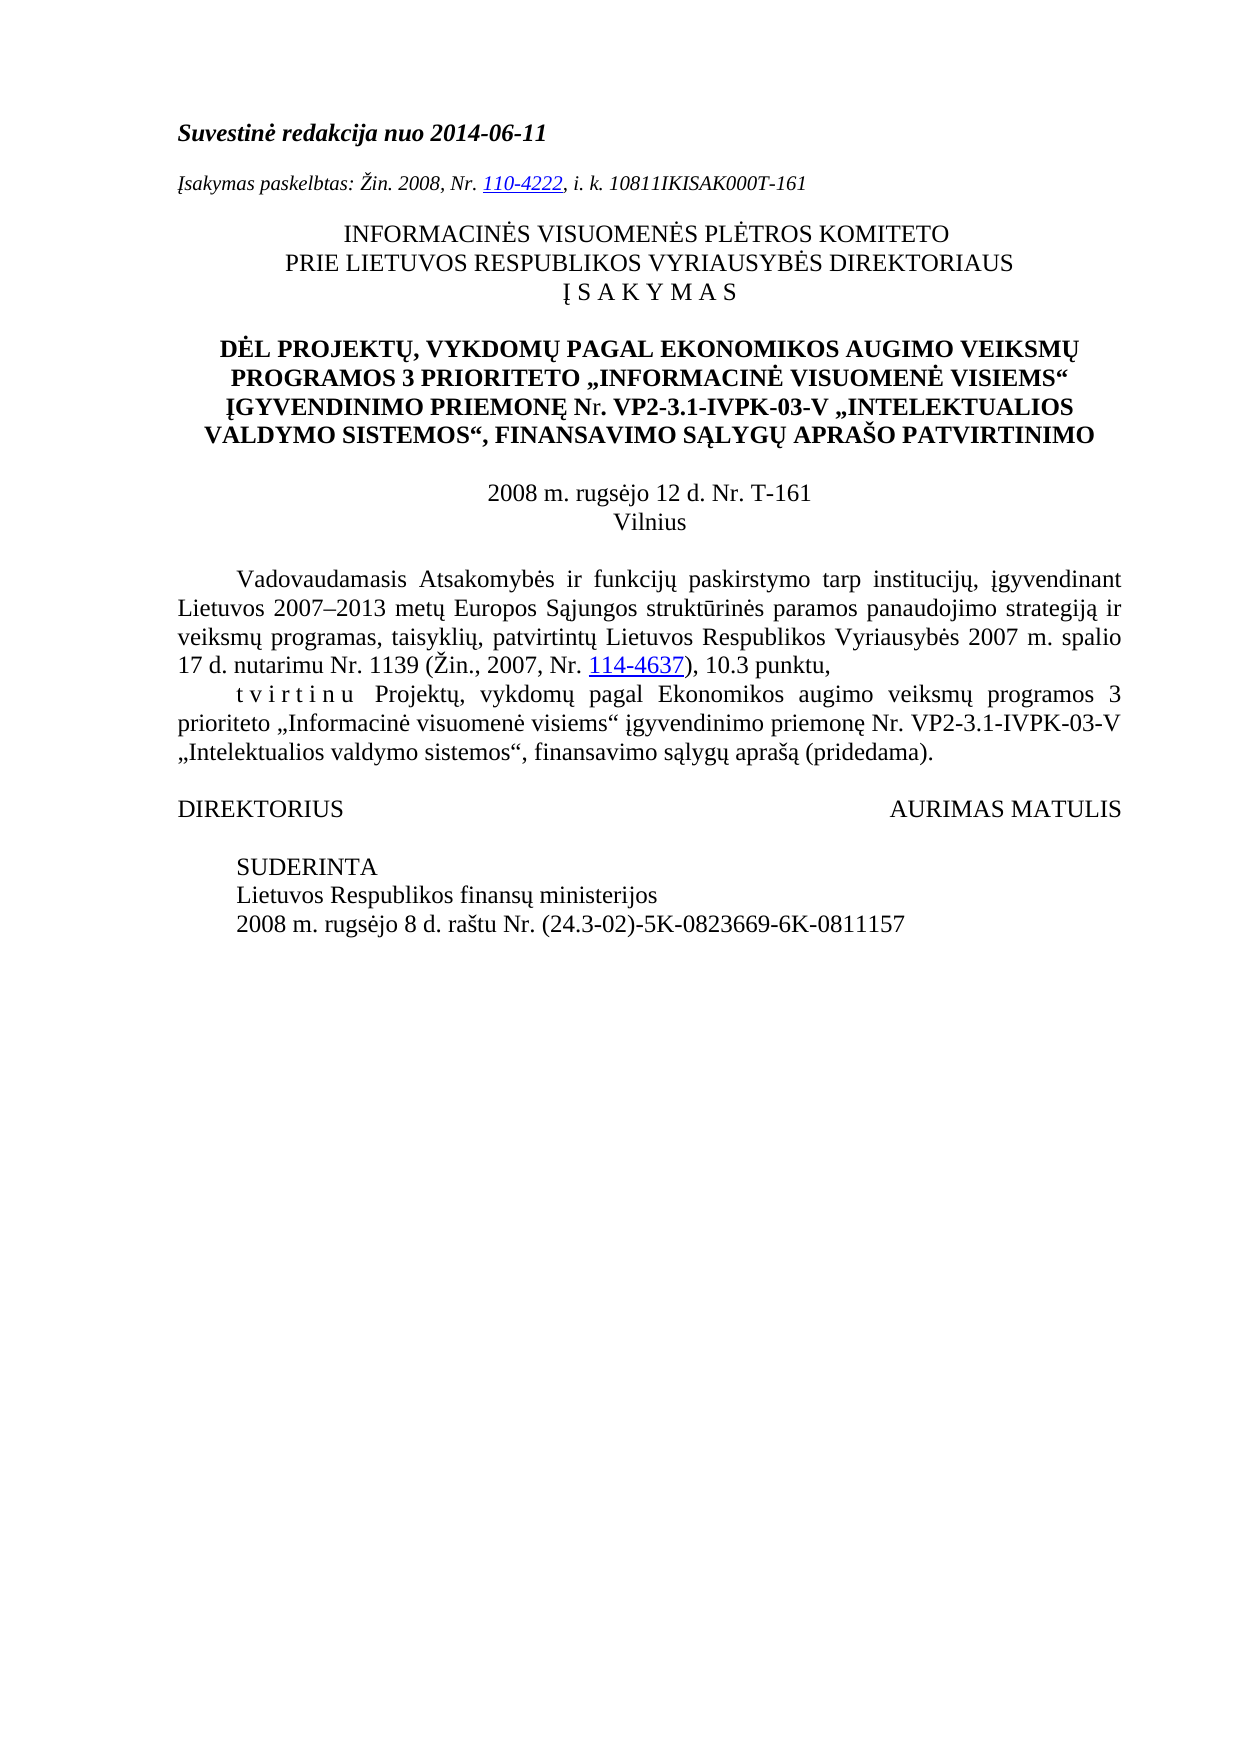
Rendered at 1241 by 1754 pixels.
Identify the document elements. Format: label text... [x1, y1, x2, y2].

text INFORMACINĖS VISUOMENĖS PLĖTROS KOMITETO PRIE LIETUVOS RESPUBLIKOS VYRIAUSYBĖS DIREKTORIAUS [177, 219, 1122, 277]
text 2008 m. rugsėjo 12 d. Nr. T-161 [177, 478, 1122, 507]
text SUDERINTA [236, 852, 1122, 880]
text Įsakymas paskelbtas: Žin. 2008, Nr. 110-4222, i. k. 10811IKISAK000T-161 [177, 171, 1122, 195]
text tvirtinu Projektų, vykdomų pagal Ekonomikos augimo veiksmų programos 3 prioriteto „Informacinė visuomenė visiems“ įgyvendinimo priemonę Nr. VP2-3.1-IVPK-03-V „Intelektualios valdymo sistemos“, finansavimo sąlygų aprašą (pridedama). [177, 679, 1122, 765]
text DIREKTORIUS AURIMAS MATULIS [177, 794, 1122, 823]
text Lietuvos Respublikos finansų ministerijos [236, 880, 1122, 909]
text 2008 m. rugsėjo 8 d. raštu Nr. (24.3-02)-5K-0823669-6K-0811157 [236, 909, 1122, 938]
text DĖL PROJEKTŲ, VYKDOMŲ PAGAL EKONOMIKOS AUGIMO VEIKSMŲ PROGRAMOS 3 PRIORITETO „INFORMACINĖ VISUOMENĖ VISIEMS“ ĮGYVENDINIMO PRIEMONĘ Nr. VP2-3.1-IVPK-03-V „INTELEKTUALIOS VALDYMO SISTEMOS“, FINANSAVIMO SĄLYGŲ APRAŠO PATVIRTINIMO [177, 334, 1122, 449]
text Suvestinė redakcija nuo 2014-06-11 [177, 118, 1122, 147]
text Vadovaudamasis Atsakomybės ir funkcijų paskirstymo tarp institucijų, įgyvendinant Lietuvos 2007–2013 metų Europos Sąjungos struktūrinės paramos panaudojimo strategiją ir veiksmų programas, taisyklių, patvirtintų Lietuvos Respublikos Vyriausybės 2007 m. spalio 17 d. nutarimu Nr. 1139 (Žin., 2007, Nr. 114-4637), 10.3 punktu, [177, 564, 1122, 679]
text Vilnius [177, 507, 1122, 535]
text ĮSAKYMAS [177, 277, 1122, 305]
